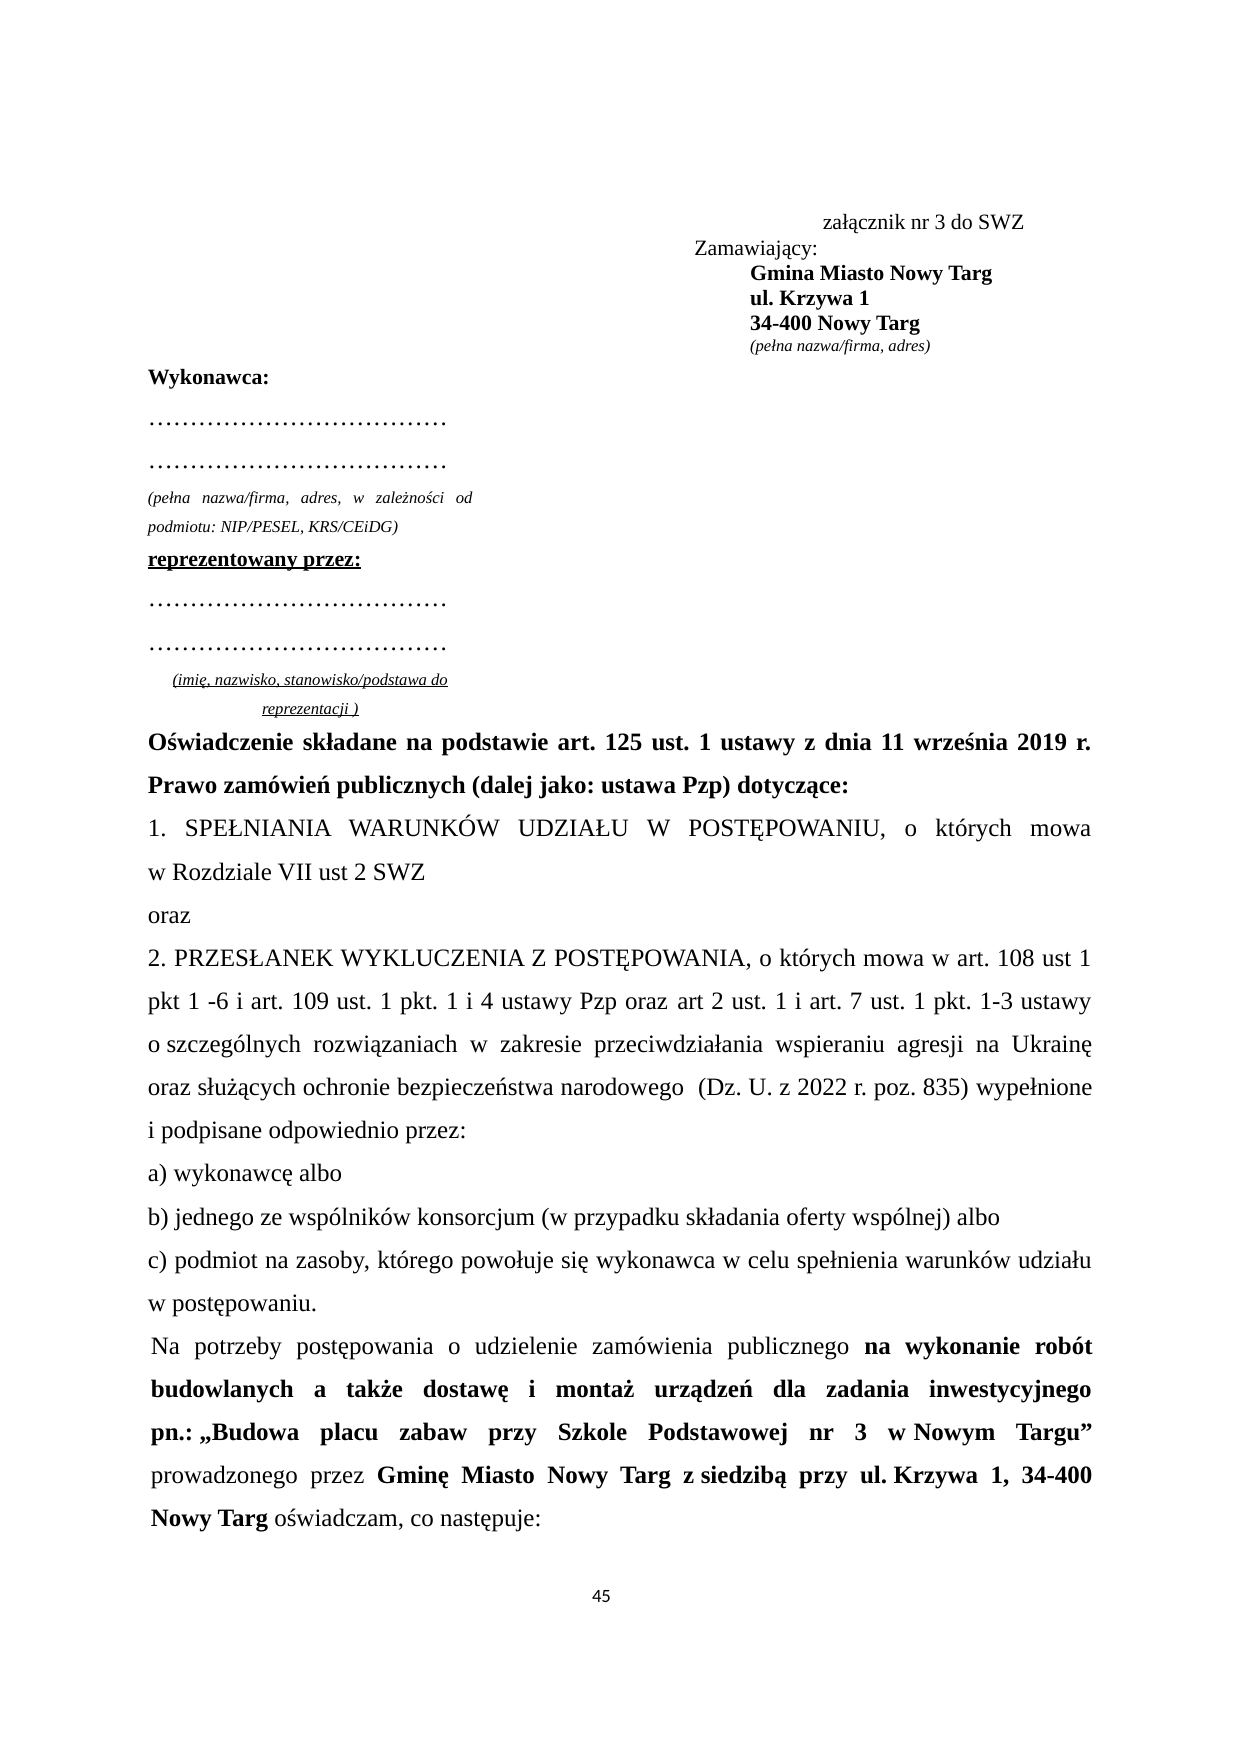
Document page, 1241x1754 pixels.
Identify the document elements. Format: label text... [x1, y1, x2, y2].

text c) podmiot na zasoby, którego powołuje się wykonawca w celu spełnienia warunków udziału w postępowaniu. [148, 1245, 1093, 1317]
text a) wykonawcę albo [148, 1158, 1093, 1187]
text (imię, nazwisko, stanowisko/podstawa do reprezentacji ) [148, 670, 472, 718]
text załącznik nr 3 do SWZ [694, 209, 1093, 234]
text 34-400 Nowy Targ [750, 310, 1093, 335]
text b) jednego ze wspólników konsorcjum (w przypadku składania oferty wspólnej) albo [148, 1202, 1093, 1230]
text 1. SPEŁNIANIA WARUNKÓW UDZIAŁU W POSTĘPOWANIU, o których mowa w Rozdziale VII ust 2 SWZ [148, 813, 1093, 885]
text oraz [148, 900, 1093, 928]
text Na potrzeby postępowania o udzielenie zamówienia publicznego na wykonanie robót budowlanych a także dostawę i montaż urządzeń dla zadania inwestycyjnego pn.: „Budowa placu zabaw przy Szkole Podstawowej nr 3 w Nowym Targu” prowadzonego przez Gminę Miasto Nowy Targ z siedzibą przy ul. Krzywa 1, 34-400 Nowy Targ oświadczam, co następuje: [151, 1331, 1093, 1532]
text ul. Krzywa 1 [750, 285, 1093, 310]
text Wykonawca: [148, 364, 1093, 389]
text 2. PRZESŁANEK WYKLUCZENIA Z POSTĘPOWANIA, o których mowa w art. 108 ust 1 pkt 1 -6 i art. 109 ust. 1 pkt. 1 i 4 ustawy Pzp oraz art 2 ust. 1 i art. 7 ust. 1 pkt. 1-3 ustawy o szczególnych rozwiązaniach w zakresie przeciwdziałania wspieraniu agresji na Ukrainę oraz służących ochronie bezpieczeństwa narodowego (Dz. U. z 2022 r. poz. 835) wypełnione i podpisane odpowiednio przez: [148, 943, 1093, 1144]
text (pełna nazwa/firma, adres) [750, 335, 1093, 354]
text (pełna nazwa/firma, adres, w zależności od podmiotu: NIP/PESEL, KRS/CEiDG) [148, 488, 472, 536]
text ……………………………………………………………… [148, 402, 472, 474]
text Zamawiający: [694, 234, 1093, 260]
text Oświadczenie składane na podstawie art. 125 ust. 1 ustawy z dnia 11 września 2019 r. Prawo zamówień publicznych (dalej jako: ustawa Pzp) dotyczące: [148, 727, 1093, 799]
text Gmina Miasto Nowy Targ [750, 260, 1093, 285]
text reprezentowany przez: [148, 546, 1093, 571]
text ……………………………………………………………… [148, 583, 472, 655]
